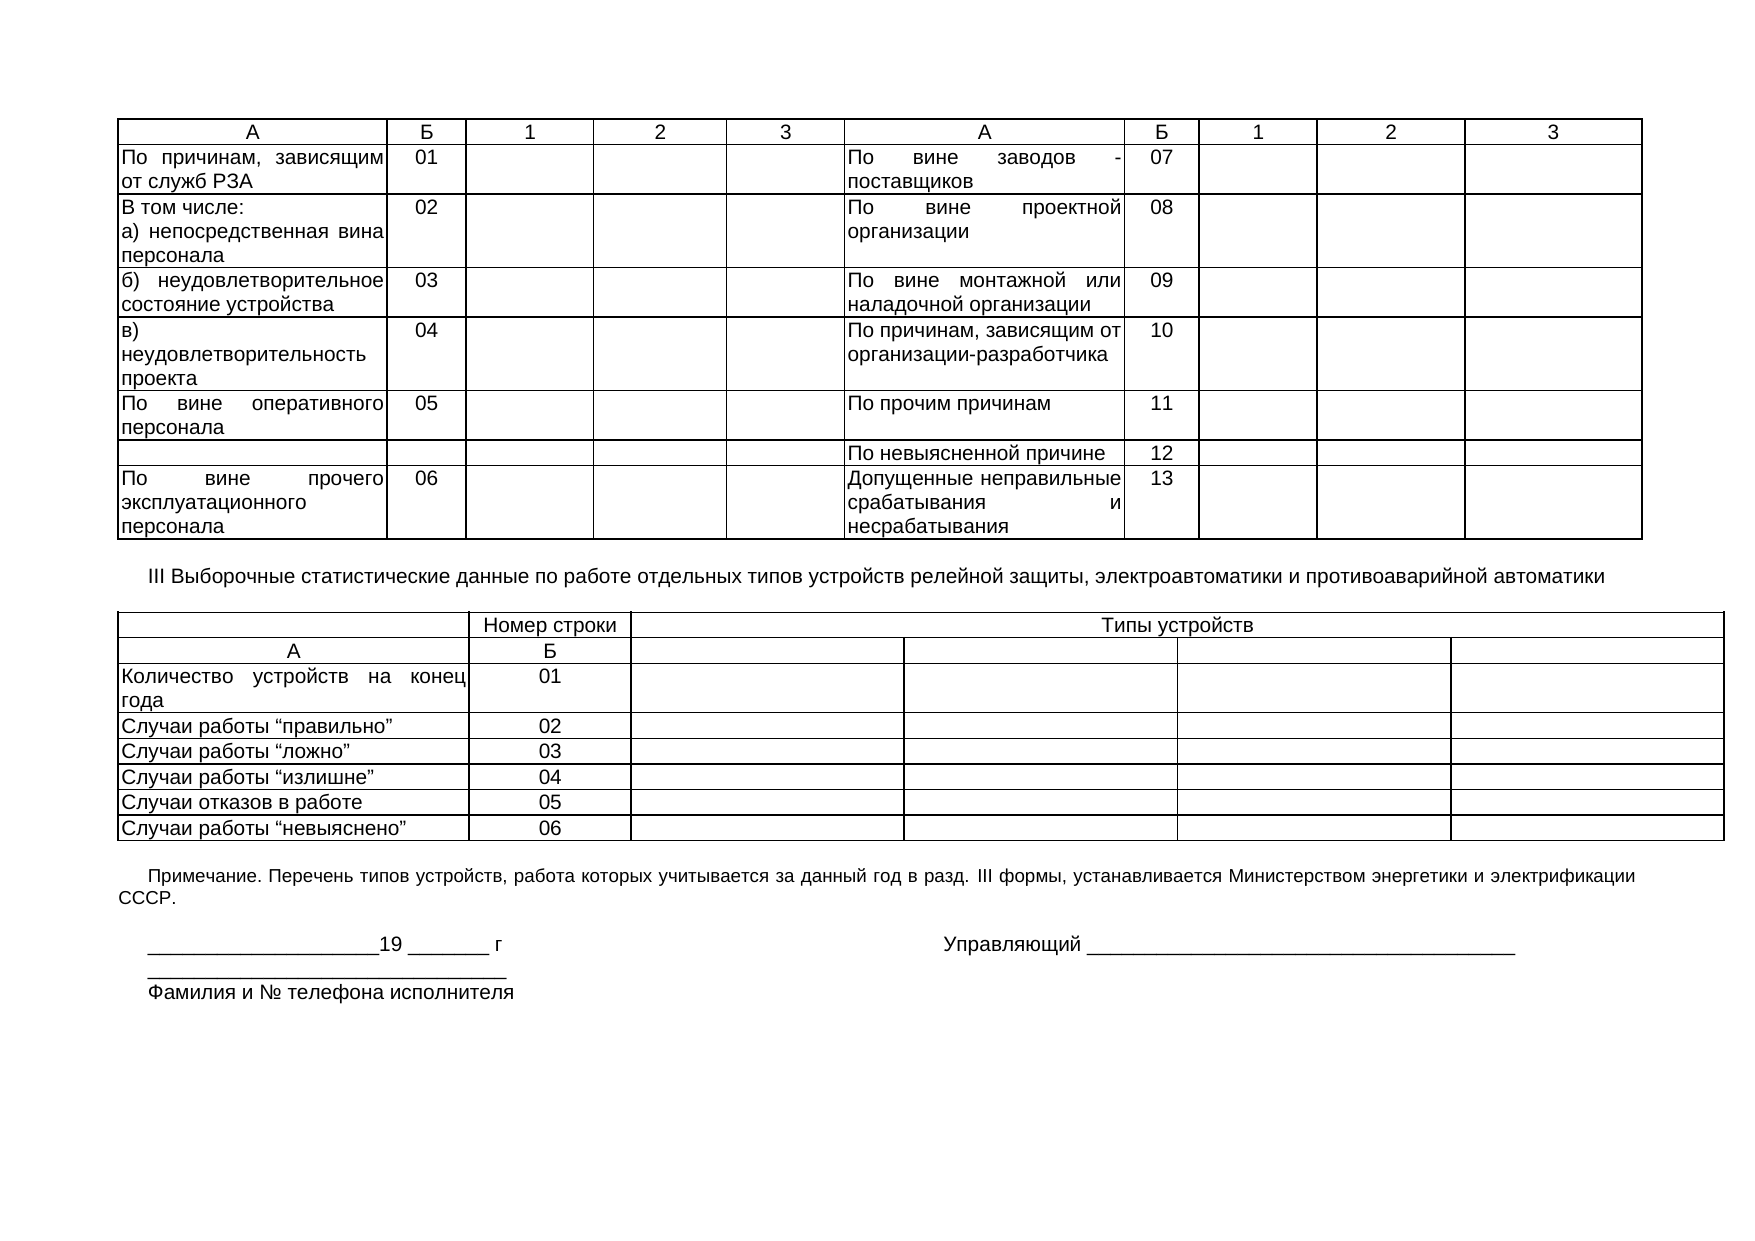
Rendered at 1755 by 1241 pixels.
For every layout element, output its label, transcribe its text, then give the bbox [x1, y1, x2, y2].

table_cell [594, 441, 726, 464]
table_cell 12 [1125, 441, 1198, 464]
table_cell 05 [388, 391, 465, 439]
table_cell б) неудовлетворительное состояние устройства [119, 268, 386, 316]
table_cell В том числе: а) непосредственная вина персонала [119, 195, 386, 267]
table_cell Случаи работы “невыяснено” [119, 816, 468, 839]
table_cell [1452, 790, 1723, 814]
table_cell Случаи работы “правильно” [119, 713, 468, 737]
table_cell [1466, 195, 1641, 267]
table_cell 03 [470, 739, 630, 763]
table_cell [594, 268, 726, 316]
table_cell [905, 816, 1177, 839]
table_cell 08 [1125, 195, 1198, 267]
text Фамилия и № телефона исполнителя [118, 980, 1636, 1004]
table_cell [632, 816, 903, 839]
table_cell [1466, 268, 1641, 316]
table_cell [594, 145, 726, 193]
table_cell По прочим причинам [845, 391, 1124, 439]
table_cell [1452, 765, 1723, 788]
table_cell [632, 739, 903, 763]
table_cell [1318, 318, 1464, 389]
table_cell [1318, 466, 1464, 538]
table_cell в) неудовлетворительность проекта [119, 318, 386, 389]
table_cell 01 [470, 664, 630, 712]
table_cell [727, 268, 844, 316]
table_cell По вине проектной организации [845, 195, 1124, 267]
table_cell [1318, 145, 1464, 193]
table_cell По вине монтажной или наладочной организации [845, 268, 1124, 316]
table_cell [1178, 739, 1450, 763]
table_cell По невыясненной причине [845, 441, 1124, 464]
table_cell [1200, 466, 1316, 538]
table_cell [467, 145, 593, 193]
table_cell По вине прочего эксплуатационного персонала [119, 466, 386, 538]
table_cell 03 [388, 268, 465, 316]
table_cell [1452, 739, 1723, 763]
table_cell [905, 790, 1177, 814]
table_cell [1200, 391, 1316, 439]
table_header Номер строки [470, 613, 630, 637]
table_cell 2 [1318, 120, 1464, 144]
table_cell [119, 441, 386, 464]
table_cell Случаи работы “ложно” [119, 739, 468, 763]
table_cell [467, 466, 593, 538]
table_cell [1452, 638, 1723, 662]
table_cell [1178, 765, 1450, 788]
table_cell [1318, 268, 1464, 316]
text ____________________19 _______ г Управляющий _____________________________________ [118, 932, 1636, 956]
table_cell 2 [594, 120, 726, 144]
table_cell 04 [470, 765, 630, 788]
table_cell 3 [1466, 120, 1641, 144]
text _______________________________ [118, 956, 1636, 980]
table_header [119, 613, 468, 637]
table_cell [632, 638, 903, 662]
table_cell [1452, 713, 1723, 737]
table_cell [727, 466, 844, 538]
table_cell [1452, 816, 1723, 839]
table_cell [727, 318, 844, 389]
table_cell А [845, 120, 1124, 144]
text III Выборочные статистические данные по работе отдельных типов устройств релейной защиты, электроавтоматики и противоаварийной автоматики [118, 563, 1636, 587]
table_cell 05 [470, 790, 630, 814]
table_cell [632, 765, 903, 788]
table_cell 1 [467, 120, 593, 144]
table_cell [1178, 664, 1450, 712]
table_cell 07 [1125, 145, 1198, 193]
table_cell [594, 318, 726, 389]
table_cell [1178, 638, 1450, 662]
table_cell [467, 441, 593, 464]
table_cell [632, 664, 903, 712]
table_cell 3 [727, 120, 844, 144]
table_cell Б [470, 638, 630, 662]
table_cell По причинам, зависящим от служб РЗА [119, 145, 386, 193]
table_cell [905, 638, 1177, 662]
table_cell [1200, 268, 1316, 316]
table_cell [1200, 195, 1316, 267]
table_cell [1200, 318, 1316, 389]
table_cell [1178, 816, 1450, 839]
table_cell 13 [1125, 466, 1198, 538]
table_cell 06 [388, 466, 465, 538]
table_cell [1178, 790, 1450, 814]
table_cell Количество устройств на конец года [119, 664, 468, 712]
table_cell [1200, 441, 1316, 464]
table_cell [632, 790, 903, 814]
table_cell 02 [470, 713, 630, 737]
table_cell [1452, 664, 1723, 712]
table_cell [1318, 391, 1464, 439]
table_cell [1318, 195, 1464, 267]
table_cell 06 [470, 816, 630, 839]
table_cell [1466, 466, 1641, 538]
table_cell [467, 391, 593, 439]
table_cell 11 [1125, 391, 1198, 439]
table_cell По причинам, зависящим от организации-разработчика [845, 318, 1124, 389]
table_cell [467, 268, 593, 316]
table_cell [727, 441, 844, 464]
table_cell Б [388, 120, 465, 144]
table_cell [1466, 391, 1641, 439]
table_cell [905, 664, 1177, 712]
table_cell 04 [388, 318, 465, 389]
table_cell [1466, 441, 1641, 464]
table_cell [594, 195, 726, 267]
table_cell [905, 739, 1177, 763]
table_cell [632, 713, 903, 737]
table_cell [467, 195, 593, 267]
table_cell [1466, 318, 1641, 389]
table_cell [1318, 441, 1464, 464]
table_header Типы устройств [632, 613, 1723, 637]
text Примечание. Перечень типов устройств, работа которых учитывается за данный год в разд. III формы, устанавливается Министерством энергетики и электрификации СССР. [118, 865, 1636, 908]
table_cell Б [1125, 120, 1198, 144]
table_cell [727, 391, 844, 439]
table_cell [727, 145, 844, 193]
table_cell [594, 466, 726, 538]
table_cell [467, 318, 593, 389]
table_cell 01 [388, 145, 465, 193]
table_cell А [119, 120, 386, 144]
table_cell [1200, 145, 1316, 193]
table_cell 02 [388, 195, 465, 267]
table_cell [727, 195, 844, 267]
table_cell По вине заводов - поставщиков [845, 145, 1124, 193]
table_cell 10 [1125, 318, 1198, 389]
table_cell [594, 391, 726, 439]
table_cell [905, 765, 1177, 788]
table_cell А [119, 638, 468, 662]
table_cell 1 [1200, 120, 1316, 144]
table_cell [1466, 145, 1641, 193]
table_cell По вине оперативного персонала [119, 391, 386, 439]
table_cell [388, 441, 465, 464]
table_cell Случаи отказов в работе [119, 790, 468, 814]
table_cell Допущенные неправильные срабатывания и несрабатывания [845, 466, 1124, 538]
table_cell Случаи работы “излишне” [119, 765, 468, 788]
table_cell 09 [1125, 268, 1198, 316]
table_cell [1178, 713, 1450, 737]
table_cell [905, 713, 1177, 737]
